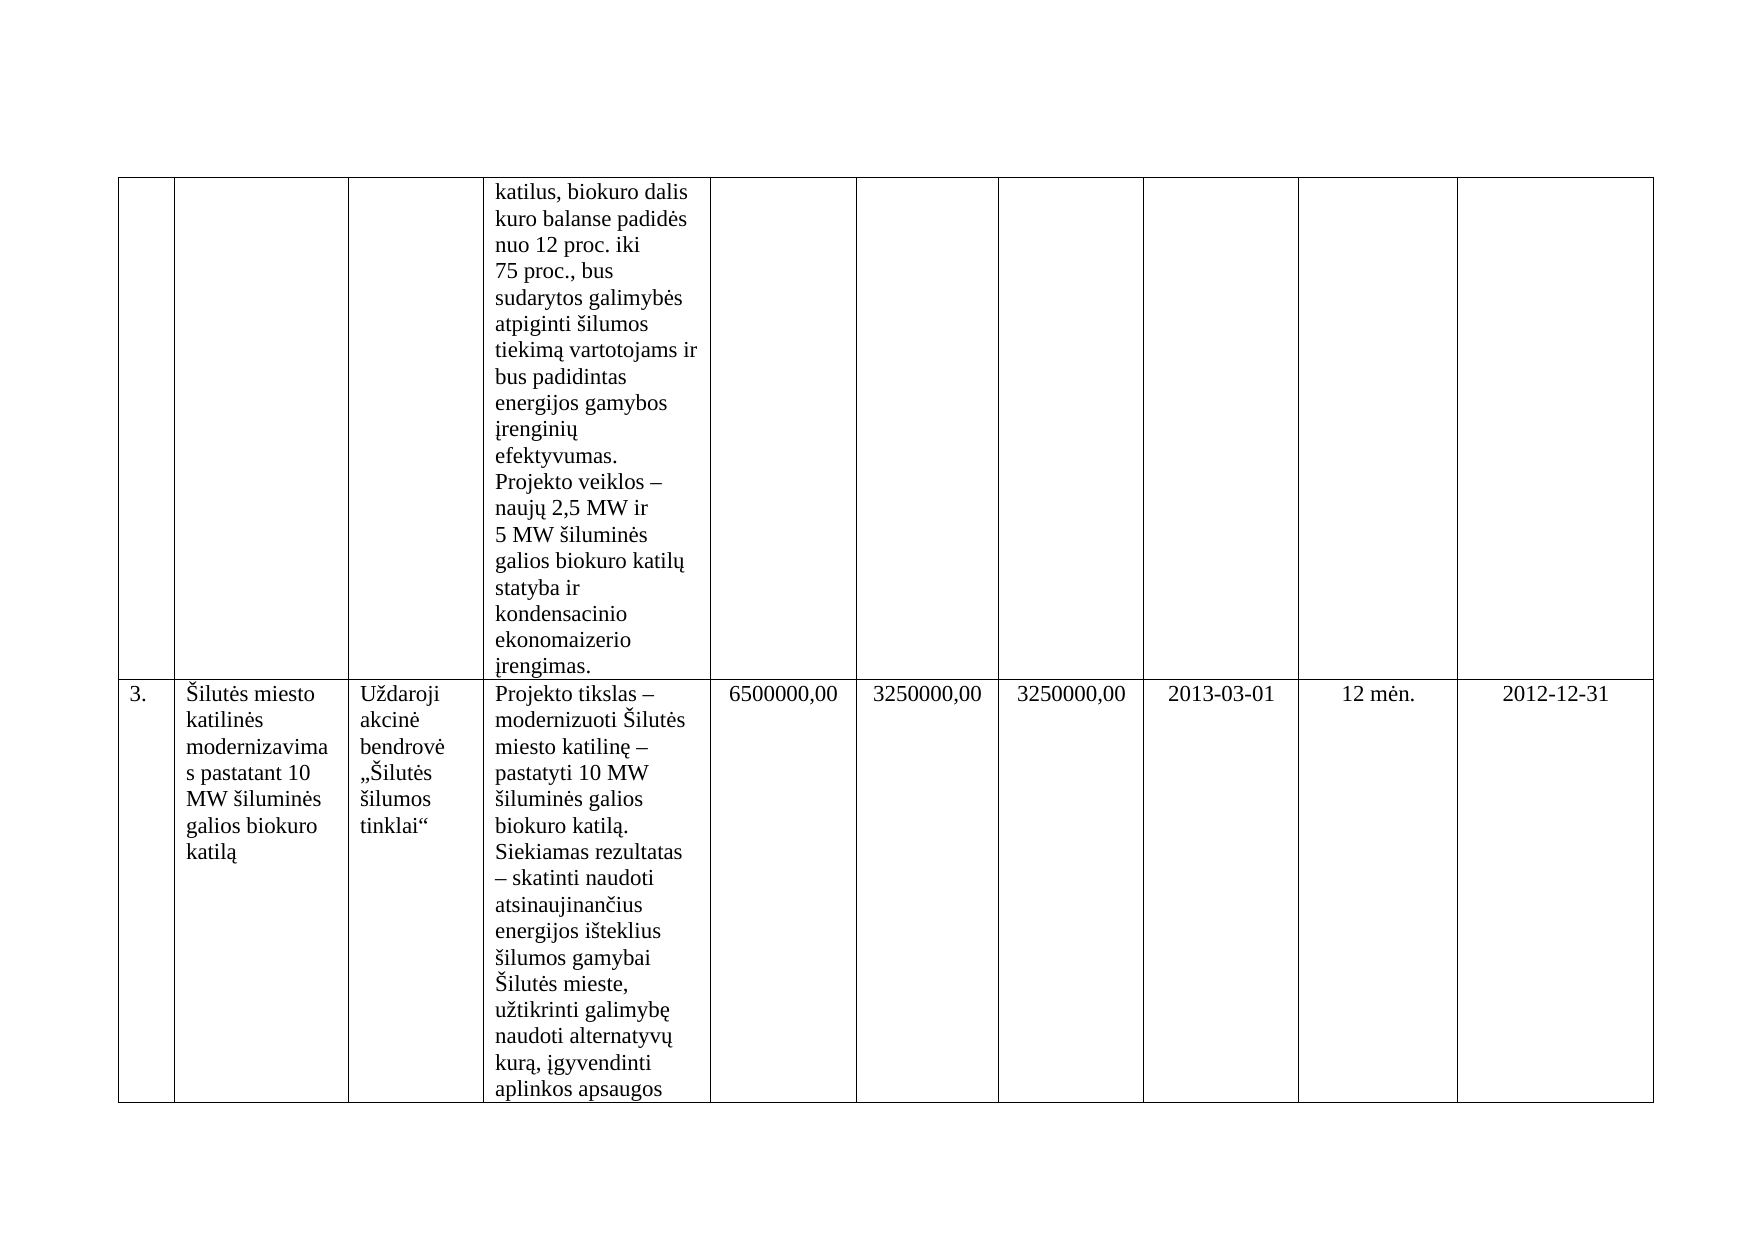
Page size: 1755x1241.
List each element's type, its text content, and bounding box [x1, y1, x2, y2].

table_cell [857, 178, 998, 679]
table_cell [1144, 178, 1298, 679]
table_cell [119, 178, 174, 679]
table_cell 3. [119, 680, 174, 1102]
table_cell [999, 178, 1143, 679]
table_cell 2012-12-31 [1458, 680, 1653, 1102]
table_cell [711, 178, 856, 679]
table_cell [1458, 178, 1653, 679]
table_cell katilus, biokuro dalis kuro balanse padidės nuo 12 proc. iki 75 proc., bus sudarytos galimybės atpiginti šilumos tiekimą vartotojams ir bus padidintas energijos gamybos įrenginių efektyvumas. Projekto veiklos – naujų 2,5 MW ir 5 MW šiluminės galios biokuro katilų statyba ir kondensacinio ekonomaizerio įrengimas. [484, 178, 710, 679]
table_cell 6500000,00 [711, 680, 856, 1102]
table_cell 12 mėn. [1299, 680, 1457, 1102]
table_cell [1299, 178, 1457, 679]
table_cell [175, 178, 348, 679]
table_cell [349, 178, 483, 679]
table_cell 3250000,00 [999, 680, 1143, 1102]
table_cell Projekto tikslas – modernizuoti Šilutės miesto katilinę – pastatyti 10 MW šiluminės galios biokuro katilą. Siekiamas rezultatas – skatinti naudoti atsinaujinančius energijos išteklius šilumos gamybai Šilutės mieste, užtikrinti galimybę naudoti alternatyvų kurą, įgyvendinti aplinkos apsaugos [484, 680, 710, 1102]
table_cell Šilutės miesto katilinės modernizavimas pastatant 10 MW šiluminės galios biokuro katilą [175, 680, 348, 1102]
table_cell 3250000,00 [857, 680, 998, 1102]
table_cell 2013-03-01 [1144, 680, 1298, 1102]
table_cell Uždaroji akcinė bendrovė „Šilutės šilumos tinklai“ [349, 680, 483, 1102]
